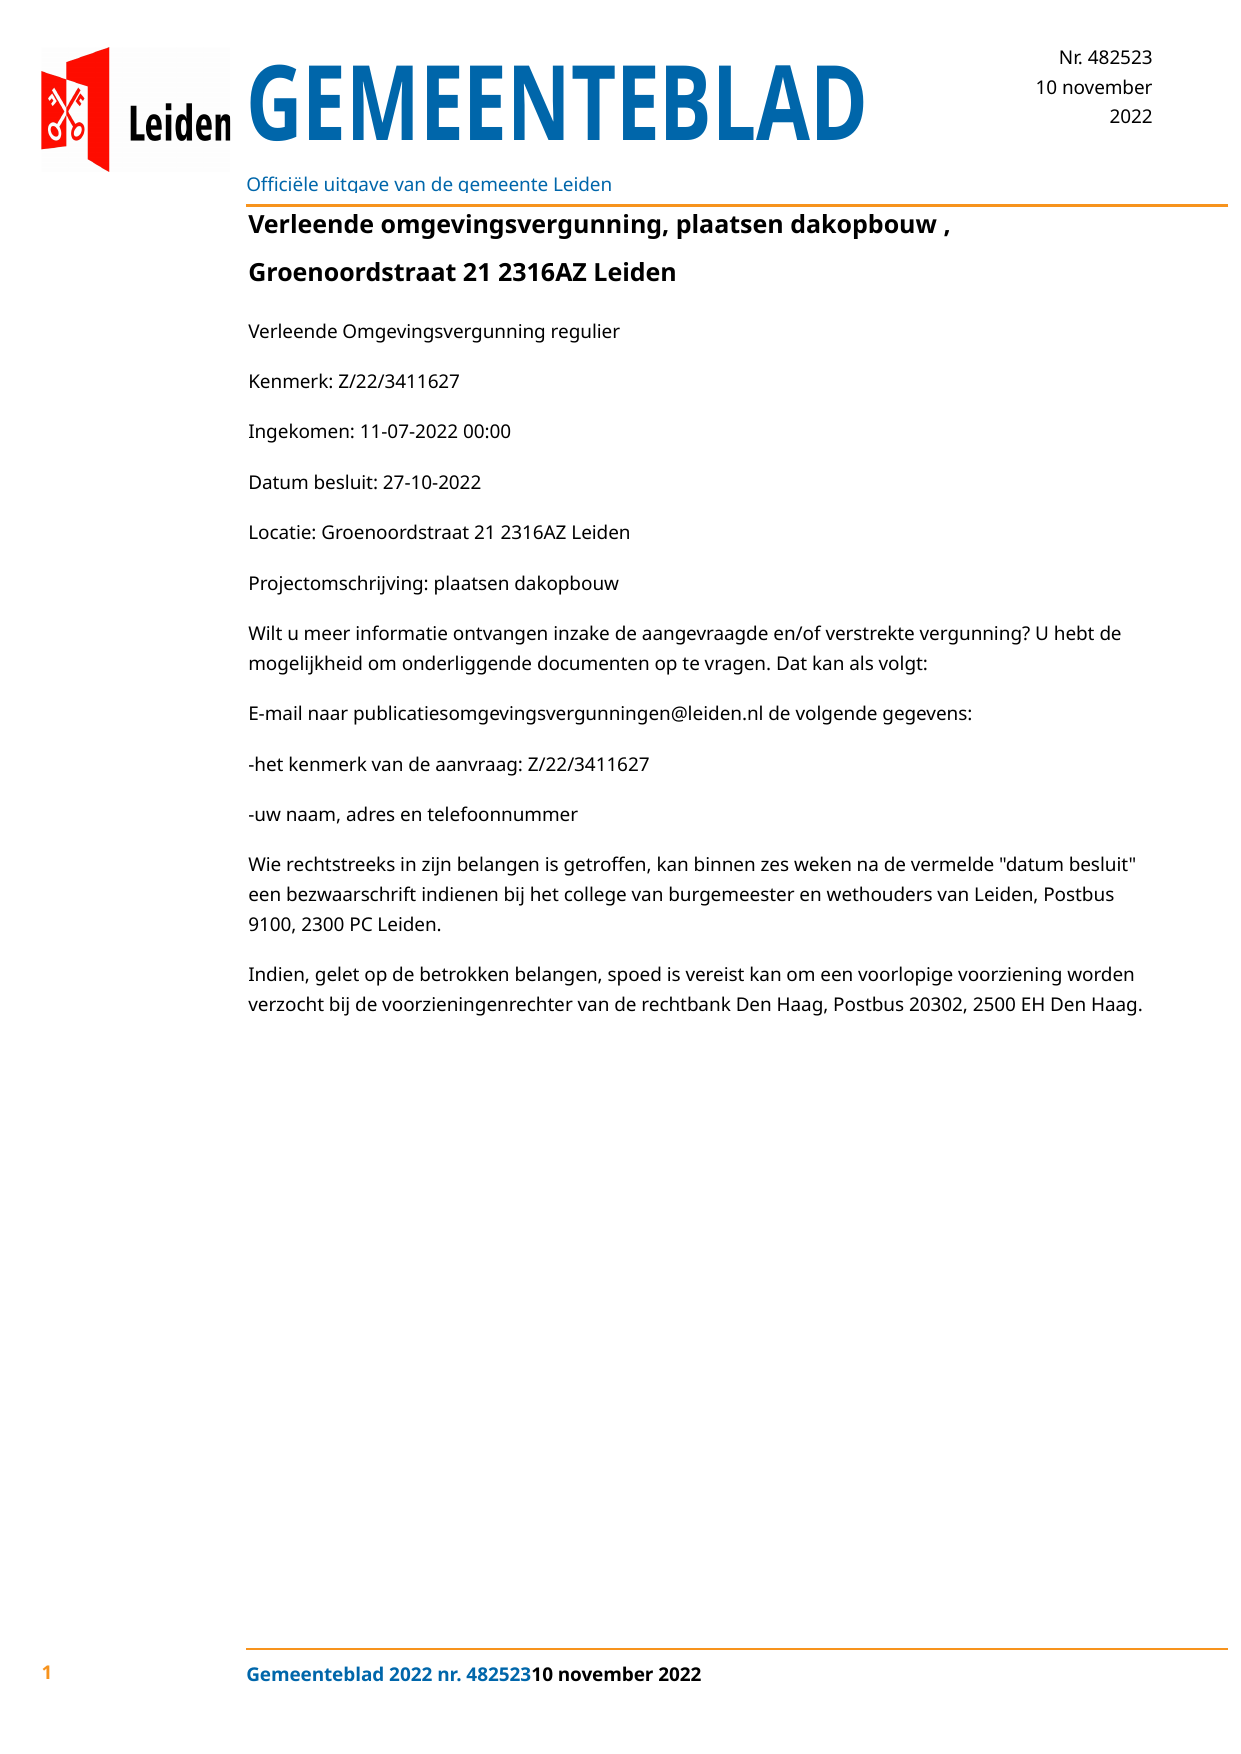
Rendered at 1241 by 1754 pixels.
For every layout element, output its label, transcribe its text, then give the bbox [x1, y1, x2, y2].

text Wie rechtstreeks in zijn belangen is getroffen, kan binnen zes weken na de vermelde "datum besluit" een bezwaarschrift indienen bij het college van burgemeester en wethouders van Leiden, Postbus 9100, 2300 PC Leiden. [248, 852, 1152, 937]
text Wilt u meer informatie ontvangen inzake de aangevraagde en/of verstrekte vergunning? U hebt de mogelijkheid om onderliggende documenten op te vragen. Dat kan als volgt: [248, 620, 1152, 676]
text Locatie: Groenoordstraat 21 2316AZ Leiden [248, 519, 1152, 545]
text Indien, gelet op de betrokken belangen, spoed is vereist kan om een voorlopige voorziening worden verzocht bij de voorzieningenrechter van de rechtbank Den Haag, Postbus 20302, 2500 EH Den Haag. [248, 961, 1152, 1017]
text Datum besluit: 27-10-2022 [248, 469, 1152, 495]
text -uw naam, adres en telefoonnummer [248, 801, 1152, 827]
text -het kenmerk van de aanvraag: Z/22/3411627 [248, 751, 1152, 777]
picture [41, 47, 231, 172]
text Kenmerk: Z/22/3411627 [248, 368, 1152, 394]
text Projectomschrijving: plaatsen dakopbouw [248, 570, 1152, 596]
text Verleende omgevingsvergunning, plaatsen dakopbouw , Groenoordstraat 21 2316AZ Leiden [248, 207, 1152, 288]
text Verleende Omgevingsvergunning regulier [248, 318, 1152, 344]
text E-mail naar publicatiesomgevingsvergunningen@leiden.nl de volgende gegevens: [248, 700, 1152, 726]
text Ingekomen: 11-07-2022 00:00 [248, 419, 1152, 444]
